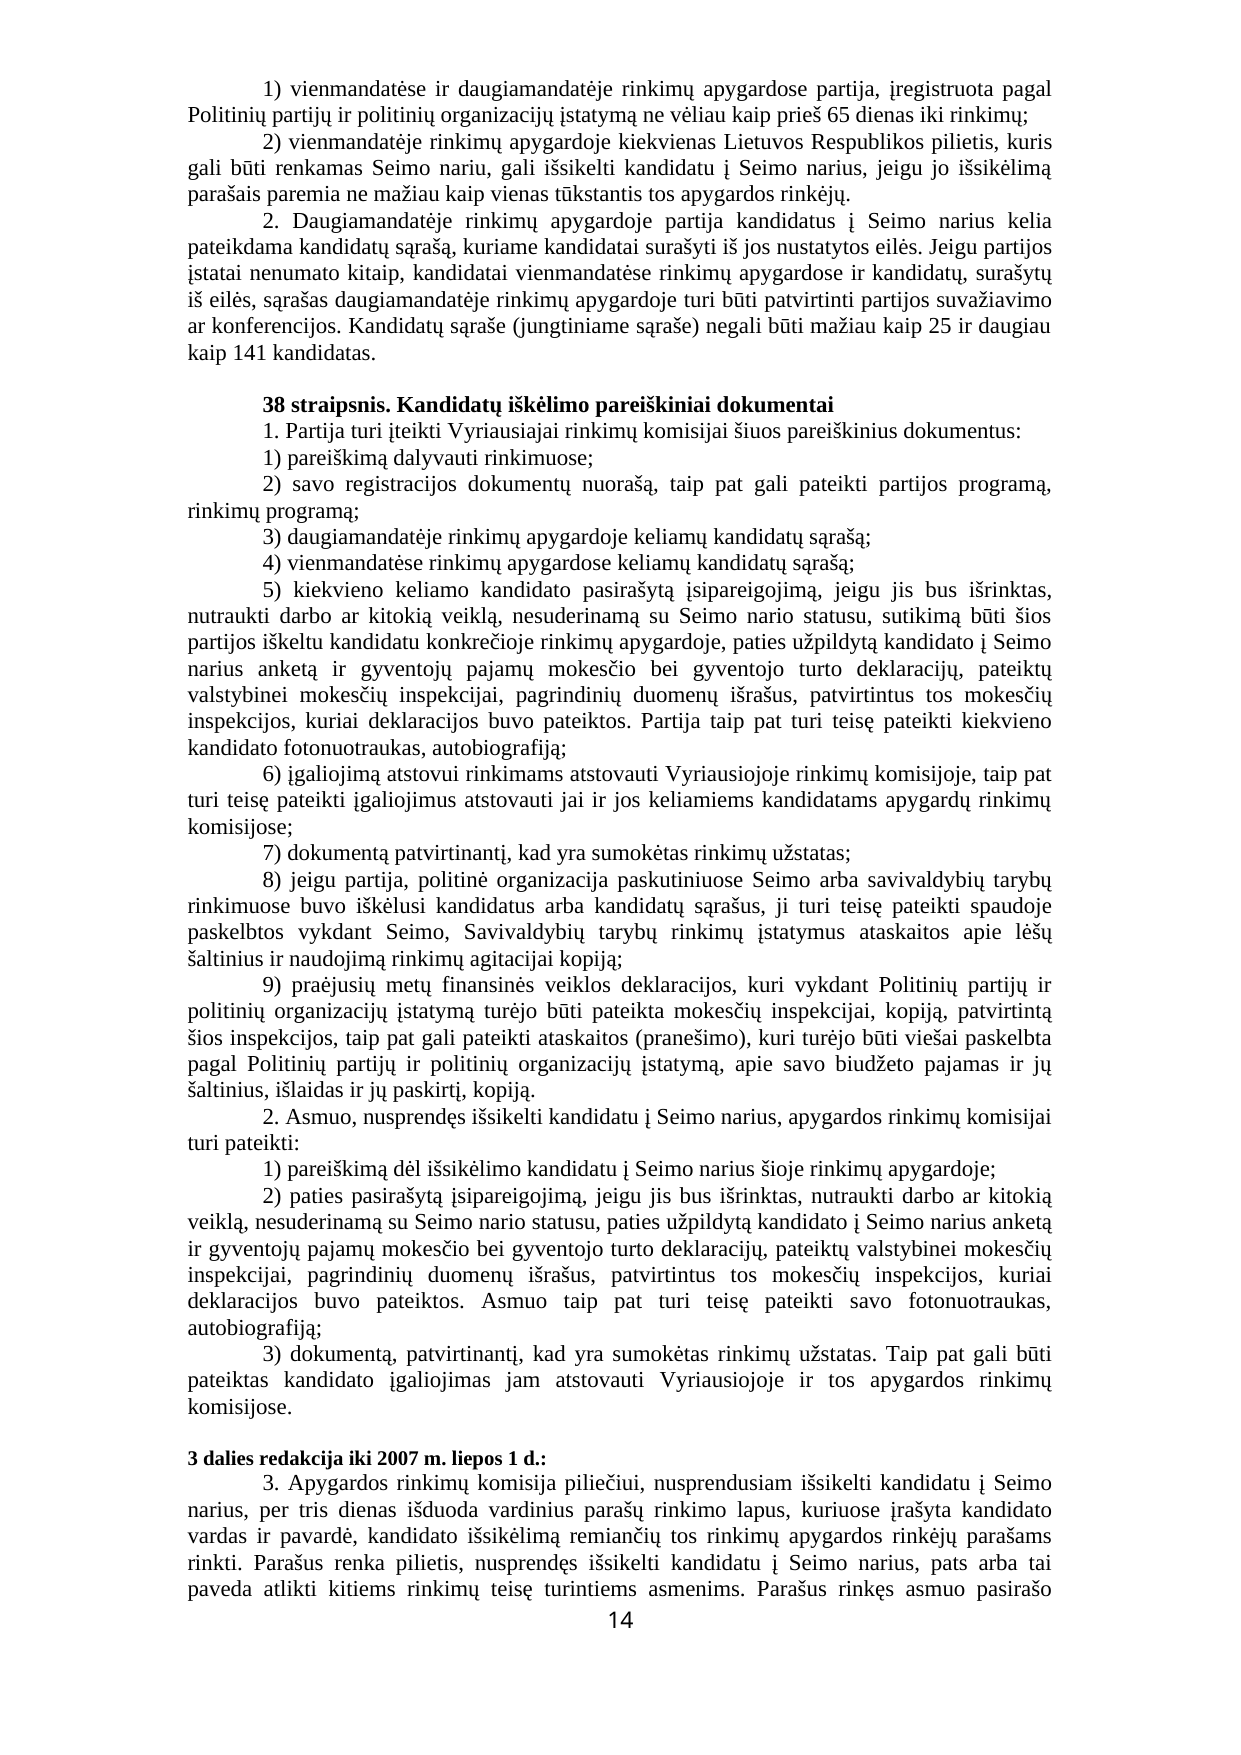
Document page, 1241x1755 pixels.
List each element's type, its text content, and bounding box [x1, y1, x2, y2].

text 1) vienmandatėse ir daugiamandatėje rinkimų apygardose partija, įregistruota pagal Politinių partijų ir politinių organizacijų įstatymą ne vėliau kaip prieš 65 dienas iki rinkimų; [187, 75, 1053, 128]
text 2) vienmandatėje rinkimų apygardoje kiekvienas Lietuvos Respublikos pilietis, kuris gali būti renkamas Seimo nariu, gali išsikelti kandidatu į Seimo narius, jeigu jo išsikėlimą parašais paremia ne mažiau kaip vienas tūkstantis tos apygardos rinkėjų. [187, 128, 1053, 207]
text 2. Daugiamandatėje rinkimų apygardoje partija kandidatus į Seimo narius kelia pateikdama kandidatų sąrašą, kuriame kandidatai surašyti iš jos nustatytos eilės. Jeigu partijos įstatai nenumato kitaip, kandidatai vienmandatėse rinkimų apygardose ir kandidatų, surašytų iš eilės, sąrašas daugiamandatėje rinkimų apygardoje turi būti patvirtinti partijos suvažiavimo ar konferencijos. Kandidatų sąraše (jungtiniame sąraše) negali būti mažiau kaip 25 ir daugiau kaip 141 kandidatas. [187, 207, 1053, 365]
subtitle 38 straipsnis. Kandidatų iškėlimo pareiškiniai dokumentai [187, 391, 1053, 418]
text 3) daugiamandatėje rinkimų apygardoje keliamų kandidatų sąrašą; [187, 523, 1053, 549]
text 8) jeigu partija, politinė organizacija paskutiniuose Seimo arba savivaldybių tarybų rinkimuose buvo iškėlusi kandidatus arba kandidatų sąrašus, ji turi teisę pateikti spaudoje paskelbtos vykdant Seimo, Savivaldybių tarybų rinkimų įstatymus ataskaitos apie lėšų šaltinius ir naudojimą rinkimų agitacijai kopiją; [187, 866, 1053, 971]
text 6) įgaliojimą atstovui rinkimams atstovauti Vyriausiojoje rinkimų komisijoje, taip pat turi teisę pateikti įgaliojimus atstovauti jai ir jos keliamiems kandidatams apygardų rinkimų komisijose; [187, 760, 1053, 839]
text 5) kiekvieno keliamo kandidato pasirašytą įsipareigojimą, jeigu jis bus išrinktas, nutraukti darbo ar kitokią veiklą, nesuderinamą su Seimo nario statusu, sutikimą būti šios partijos iškeltu kandidatu konkrečioje rinkimų apygardoje, paties užpildytą kandidato į Seimo narius anketą ir gyventojų pajamų mokesčio bei gyventojo turto deklaracijų, pateiktų valstybinei mokesčių inspekcijai, pagrindinių duomenų išrašus, patvirtintus tos mokesčių inspekcijos, kuriai deklaracijos buvo pateiktos. Partija taip pat turi teisę pateikti kiekvieno kandidato fotonuotraukas, autobiografiją; [187, 576, 1053, 760]
text 3 dalies redakcija iki 2007 m. liepos 1 d.: [187, 1445, 1053, 1469]
text 2) savo registracijos dokumentų nuorašą, taip pat gali pateikti partijos programą, rinkimų programą; [187, 470, 1053, 523]
text 9) praėjusių metų finansinės veiklos deklaracijos, kuri vykdant Politinių partijų ir politinių organizacijų įstatymą turėjo būti pateikta mokesčių inspekcijai, kopiją, patvirtintą šios inspekcijos, taip pat gali pateikti ataskaitos (pranešimo), kuri turėjo būti viešai paskelbta pagal Politinių partijų ir politinių organizacijų įstatymą, apie savo biudžeto pajamas ir jų šaltinius, išlaidas ir jų paskirtį, kopiją. [187, 971, 1053, 1103]
text 1) pareiškimą dėl išsikėlimo kandidatu į Seimo narius šioje rinkimų apygardoje; [187, 1156, 1053, 1182]
text 2. Asmuo, nusprendęs išsikelti kandidatu į Seimo narius, apygardos rinkimų komisijai turi pateikti: [187, 1103, 1053, 1156]
text 1) pareiškimą dalyvauti rinkimuose; [187, 444, 1053, 470]
text 2) paties pasirašytą įsipareigojimą, jeigu jis bus išrinktas, nutraukti darbo ar kitokią veiklą, nesuderinamą su Seimo nario statusu, paties užpildytą kandidato į Seimo narius anketą ir gyventojų pajamų mokesčio bei gyventojo turto deklaracijų, pateiktų valstybinei mokesčių inspekcijai, pagrindinių duomenų išrašus, patvirtintus tos mokesčių inspekcijos, kuriai deklaracijos buvo pateiktos. Asmuo taip pat turi teisę pateikti savo fotonuotraukas, autobiografiją; [187, 1182, 1053, 1340]
text 3. Apygardos rinkimų komisija piliečiui, nusprendusiam išsikelti kandidatu į Seimo narius, per tris dienas išduoda vardinius parašų rinkimo lapus, kuriuose įrašyta kandidato vardas ir pavardė, kandidato išsikėlimą remiančių tos rinkimų apygardos rinkėjų parašams rinkti. Parašus renka pilietis, nusprendęs išsikelti kandidatu į Seimo narius, pats arba tai paveda atlikti kitiems rinkimų teisę turintiems asmenims. Parašus rinkęs asmuo pasirašo [187, 1469, 1053, 1601]
text 1. Partija turi įteikti Vyriausiajai rinkimų komisijai šiuos pareiškinius dokumentus: [187, 418, 1053, 444]
text 3) dokumentą, patvirtinantį, kad yra sumokėtas rinkimų užstatas. Taip pat gali būti pateiktas kandidato įgaliojimas jam atstovauti Vyriausiojoje ir tos apygardos rinkimų komisijose. [187, 1340, 1053, 1419]
text 4) vienmandatėse rinkimų apygardose keliamų kandidatų sąrašą; [187, 549, 1053, 576]
text 7) dokumentą patvirtinantį, kad yra sumokėtas rinkimų užstatas; [187, 839, 1053, 866]
